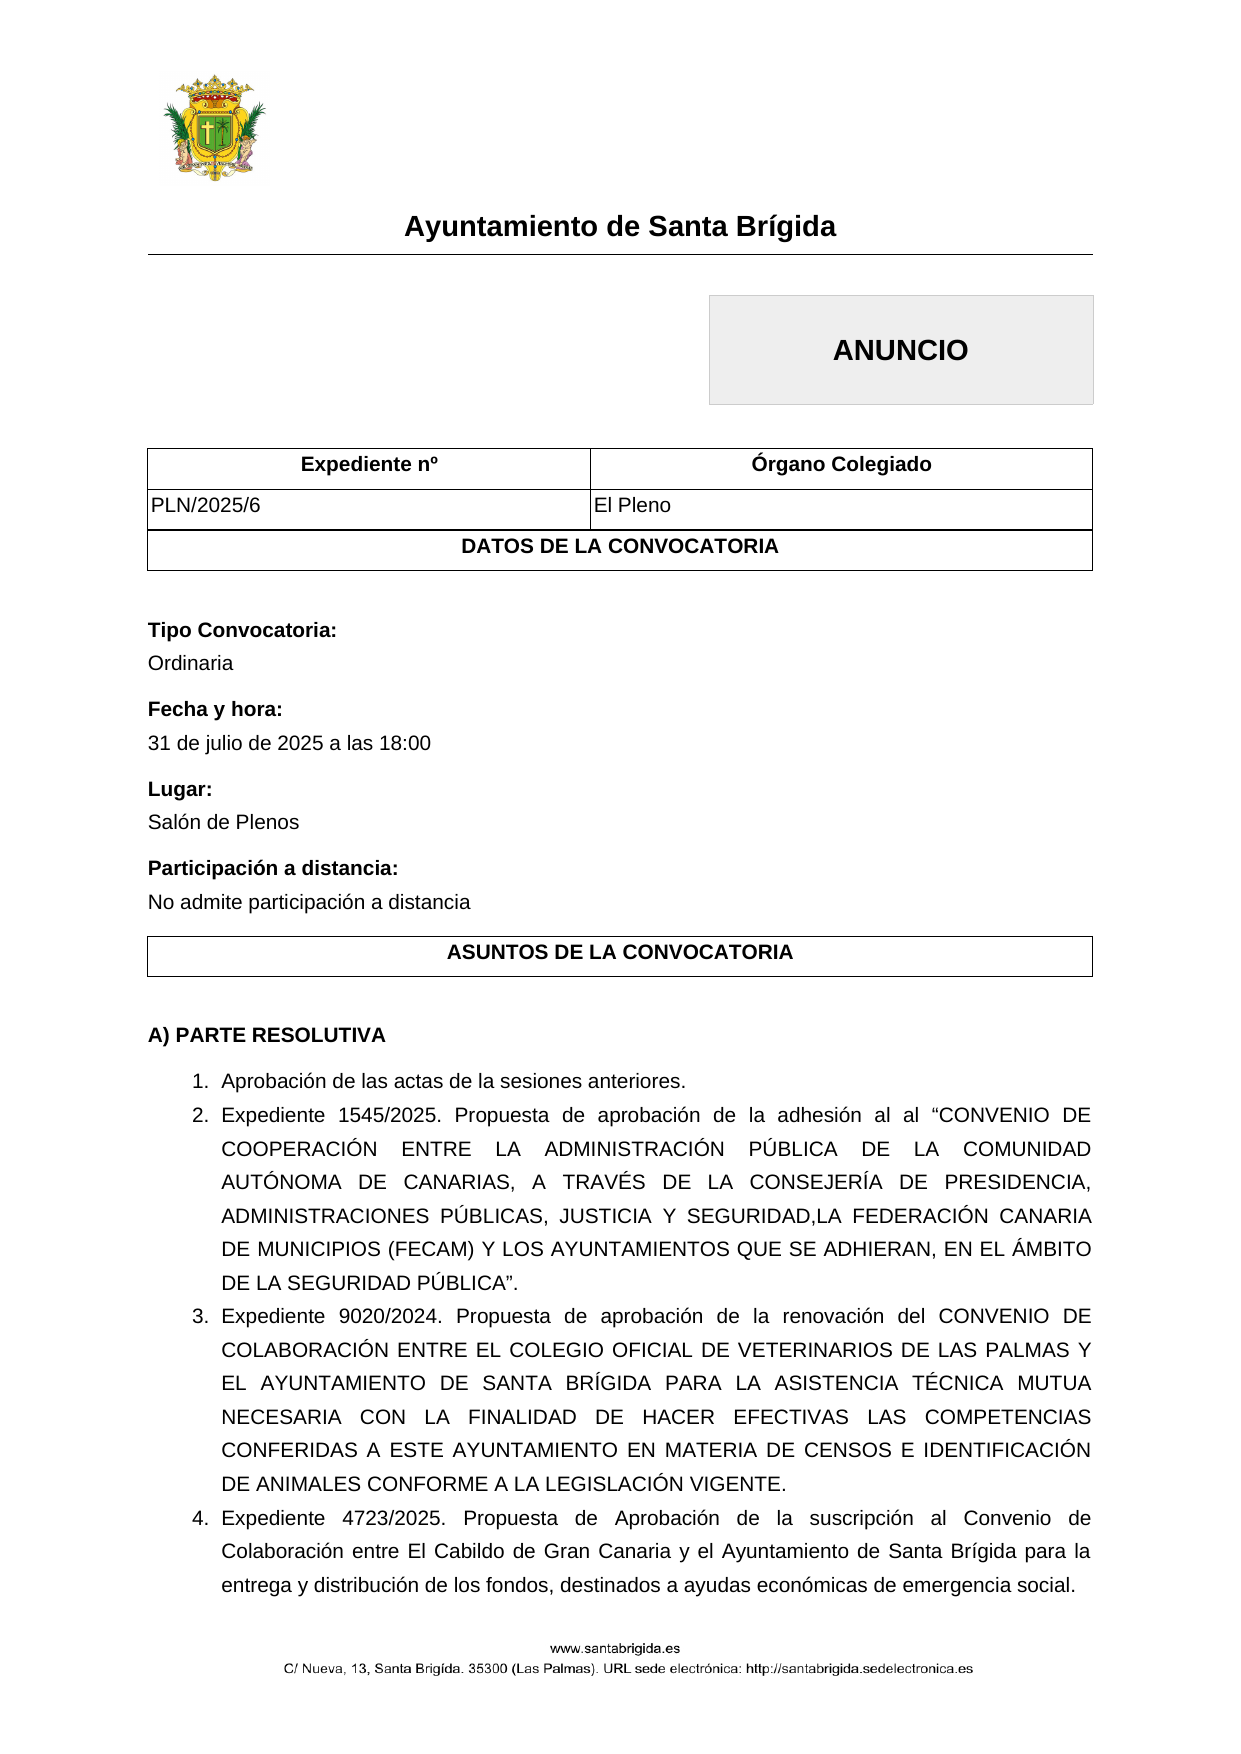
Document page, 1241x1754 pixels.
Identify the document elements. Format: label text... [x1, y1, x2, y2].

text Fecha y hora: 31 de julio de 2025 a las 18:00 [148, 697, 1093, 754]
list Expediente 1545/2025. Propuesta de aprobación de la adhesión al al “CONVENIO DE COOPERACIÓN ENTRE LA ADMINISTRACIÓN PÚBLICA DE LA COMUNIDAD AUTÓNOMA DE CANARIAS, A TRAVÉS DE LA CONSEJERÍA DE PRESIDENCIA, ADMINISTRACIONES PÚBLICAS, JUSTICIA Y SEGURIDAD,LA FEDERACIÓN CANARIA DE MUNICIPIOS (FECAM) Y LOS AYUNTAMIENTOS QUE SE ADHIERAN, EN EL ÁMBITO DE LA SEGURIDAD PÚBLICA”. [192, 1103, 1093, 1294]
table_header Órgano Colegiado [591, 449, 1092, 488]
table_header DATOS DE LA CONVOCATORIA [148, 531, 1092, 570]
subtitle Anuncio [710, 296, 1093, 404]
text Tipo Convocatoria: Ordinaria [148, 617, 1093, 675]
table_cell PLN/2025/6 [148, 490, 590, 529]
text Lugar: Salón de Plenos [148, 777, 1093, 834]
text A) PARTE RESOLUTIVA [148, 1023, 1093, 1047]
list Aprobación de las actas de la sesiones anteriores. [192, 1069, 1093, 1093]
picture [159, 71, 271, 186]
table_header ASUNTOS DE LA CONVOCATORIA [148, 937, 1092, 976]
list Expediente 9020/2024. Propuesta de aprobación de la renovación del CONVENIO DE COLABORACIÓN ENTRE EL COLEGIO OFICIAL DE VETERINARIOS DE LAS PALMAS Y EL AYUNTAMIENTO DE SANTA BRÍGIDA PARA LA ASISTENCIA TÉCNICA MUTUA NECESARIA CON LA FINALIDAD DE HACER EFECTIVAS LAS COMPETENCIAS CONFERIDAS A ESTE AYUNTAMIENTO EN MATERIA DE CENSOS E IDENTIFICACIÓN DE ANIMALES CONFORME A LA LEGISLACIÓN VIGENTE. [192, 1304, 1093, 1496]
text Participación a distancia: No admite participación a distancia [148, 856, 1093, 914]
table_cell El Pleno [591, 490, 1092, 529]
picture [147, 1637, 1093, 1682]
table_header Expediente nº [148, 449, 590, 488]
list Expediente 4723/2025. Propuesta de Aprobación de la suscripción al Convenio de Colaboración entre El Cabildo de Gran Canaria y el Ayuntamiento de Santa Brígida para la entrega y distribución de los fondos, destinados a ayudas económicas de emergencia social. [192, 1505, 1093, 1596]
